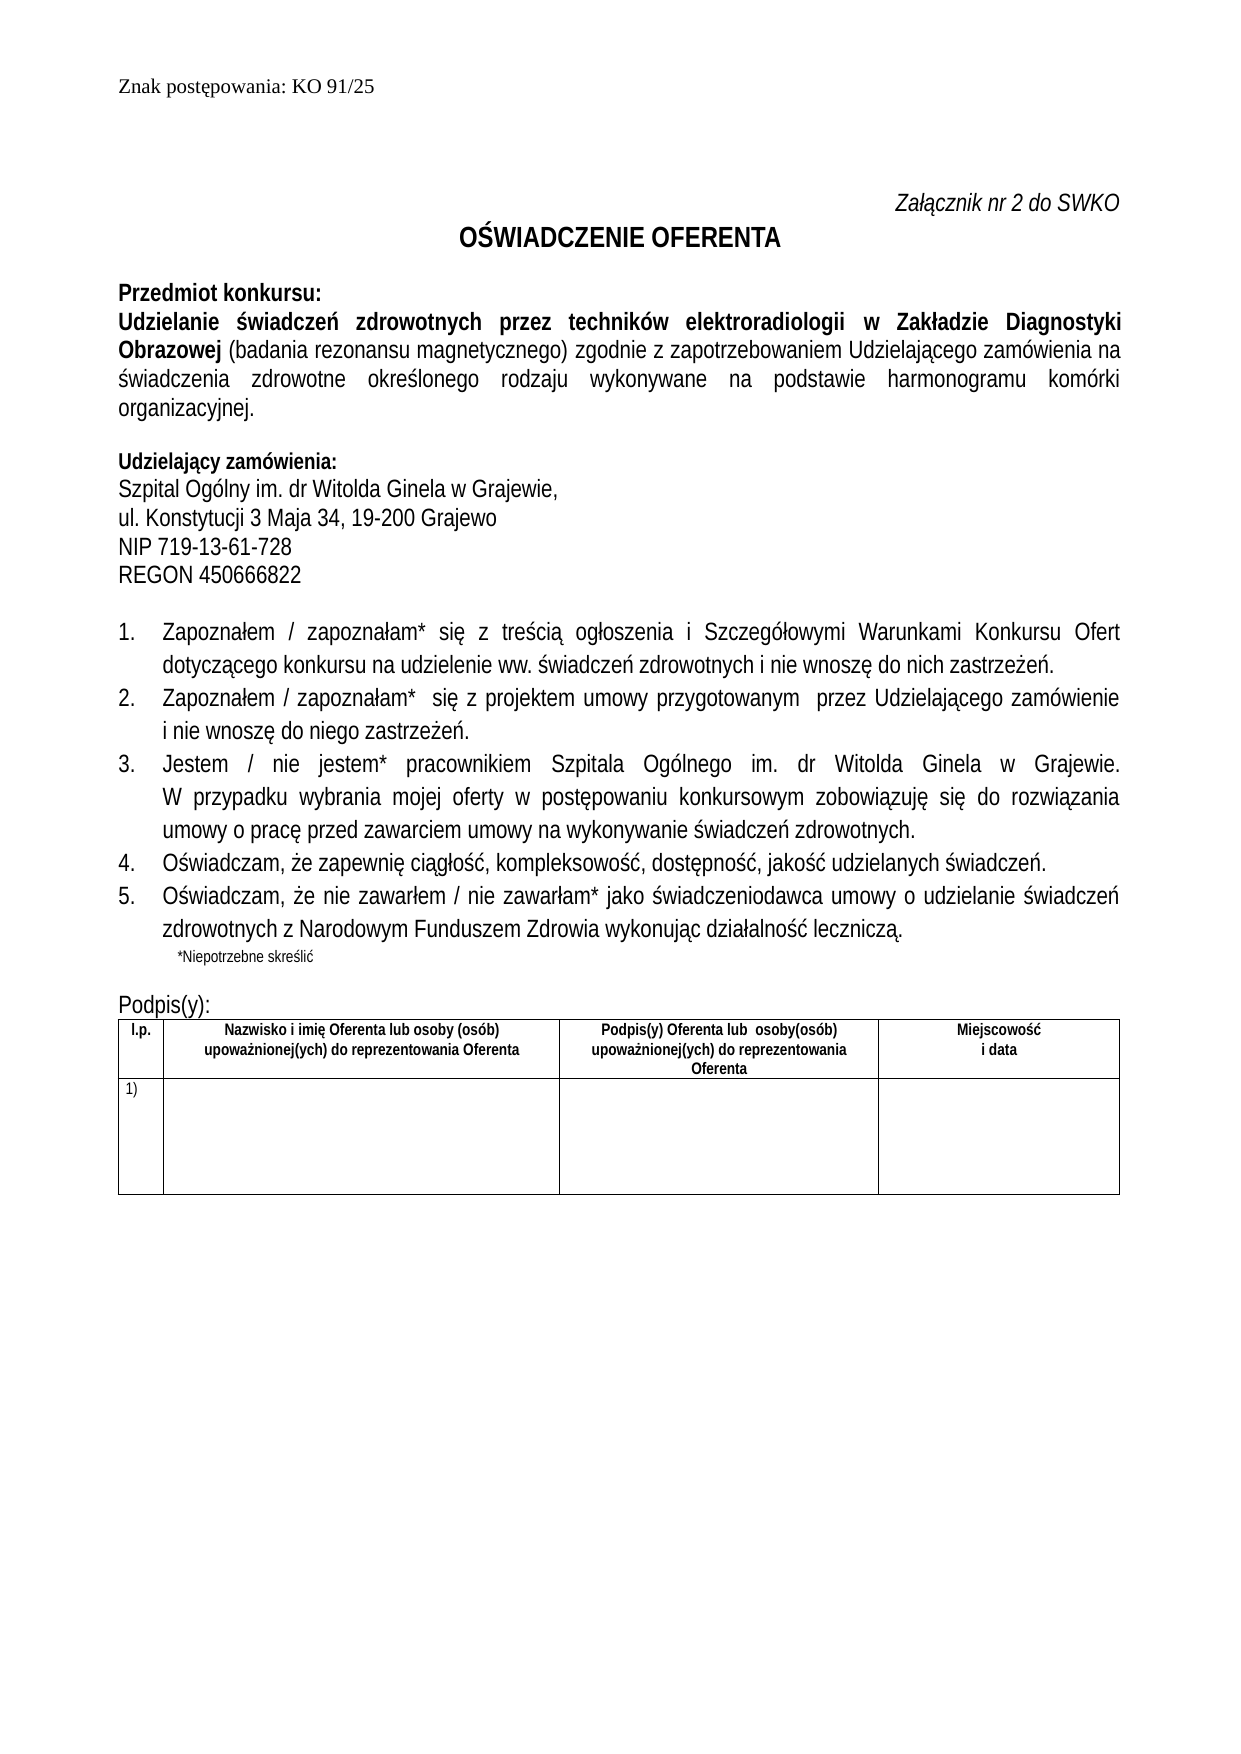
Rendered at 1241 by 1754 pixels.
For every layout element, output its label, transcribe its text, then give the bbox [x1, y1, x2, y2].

table_header l.p. [119, 1020, 163, 1078]
table_header Miejscowość i data [879, 1020, 1119, 1078]
table_cell [560, 1079, 878, 1194]
table_cell [879, 1079, 1119, 1194]
table_header Nazwisko i imię Oferenta lub osoby (osób) upoważnionej(ych) do reprezentowania Oferenta [164, 1020, 559, 1078]
text NIP 719-13-61-728 [118, 531, 1122, 560]
text REGON 450666822 [118, 560, 1122, 589]
list Jestem / nie jestem* pracownikiem Szpitala Ogólnego im. dr Witolda Ginela w Grajewie. W przypadku wybrania mojej oferty w postępowaniu konkursowym zobowiązuję się do rozwiązania umowy o pracę przed zawarciem umowy na wykonywanie świadczeń zdrowotnych. [118, 749, 1122, 843]
text OŚWIADCZENIE OFERENTA [118, 221, 1122, 254]
list Oświadczam, że zapewnię ciągłość, kompleksowość, dostępność, jakość udzielanych świadczeń. [118, 848, 1122, 876]
table_header Podpis(y) Oferenta lub osoby(osób) upoważnionej(ych) do reprezentowania Oferenta [560, 1020, 878, 1078]
text Szpital Ogólny im. dr Witolda Ginela w Grajewie, [118, 474, 1122, 503]
text Udzielający zamówienia: [118, 448, 1122, 474]
text Udzielanie świadczeń zdrowotnych przez techników elektroradiologii w Zakładzie Diagnostyki Obrazowej (badania rezonansu magnetycznego) zgodnie z zapotrzebowaniem Udzielającego zamówienia na świadczenia zdrowotne określonego rodzaju wykonywane na podstawie harmonogramu komórki organizacyjnej. [118, 307, 1122, 421]
list Zapoznałem / zapoznałam* się z projektem umowy przygotowanym przez Udzielającego zamówienie i nie wnoszę do niego zastrzeżeń. [118, 683, 1122, 745]
subtitle Przedmiot konkursu: [118, 278, 1122, 307]
text *Niepotrzebne skreślić [118, 947, 1122, 966]
list Oświadczam, że nie zawarłem / nie zawarłam* jako świadczeniodawca umowy o udzielanie świadczeń zdrowotnych z Narodowym Funduszem Zdrowia wykonując działalność leczniczą. [118, 881, 1122, 942]
table_cell 1) [119, 1079, 163, 1194]
text Podpis(y): [118, 991, 1122, 1019]
list Zapoznałem / zapoznałam* się z treścią ogłoszenia i Szczegółowymi Warunkami Konkursu Ofert dotyczącego konkursu na udzielenie ww. świadczeń zdrowotnych i nie wnoszę do nich zastrzeżeń. [118, 617, 1122, 679]
text Załącznik nr 2 do SWKO [118, 188, 1122, 216]
table_cell [164, 1079, 559, 1194]
text ul. Konstytucji 3 Maja 34, 19-200 Grajewo [118, 503, 1122, 531]
